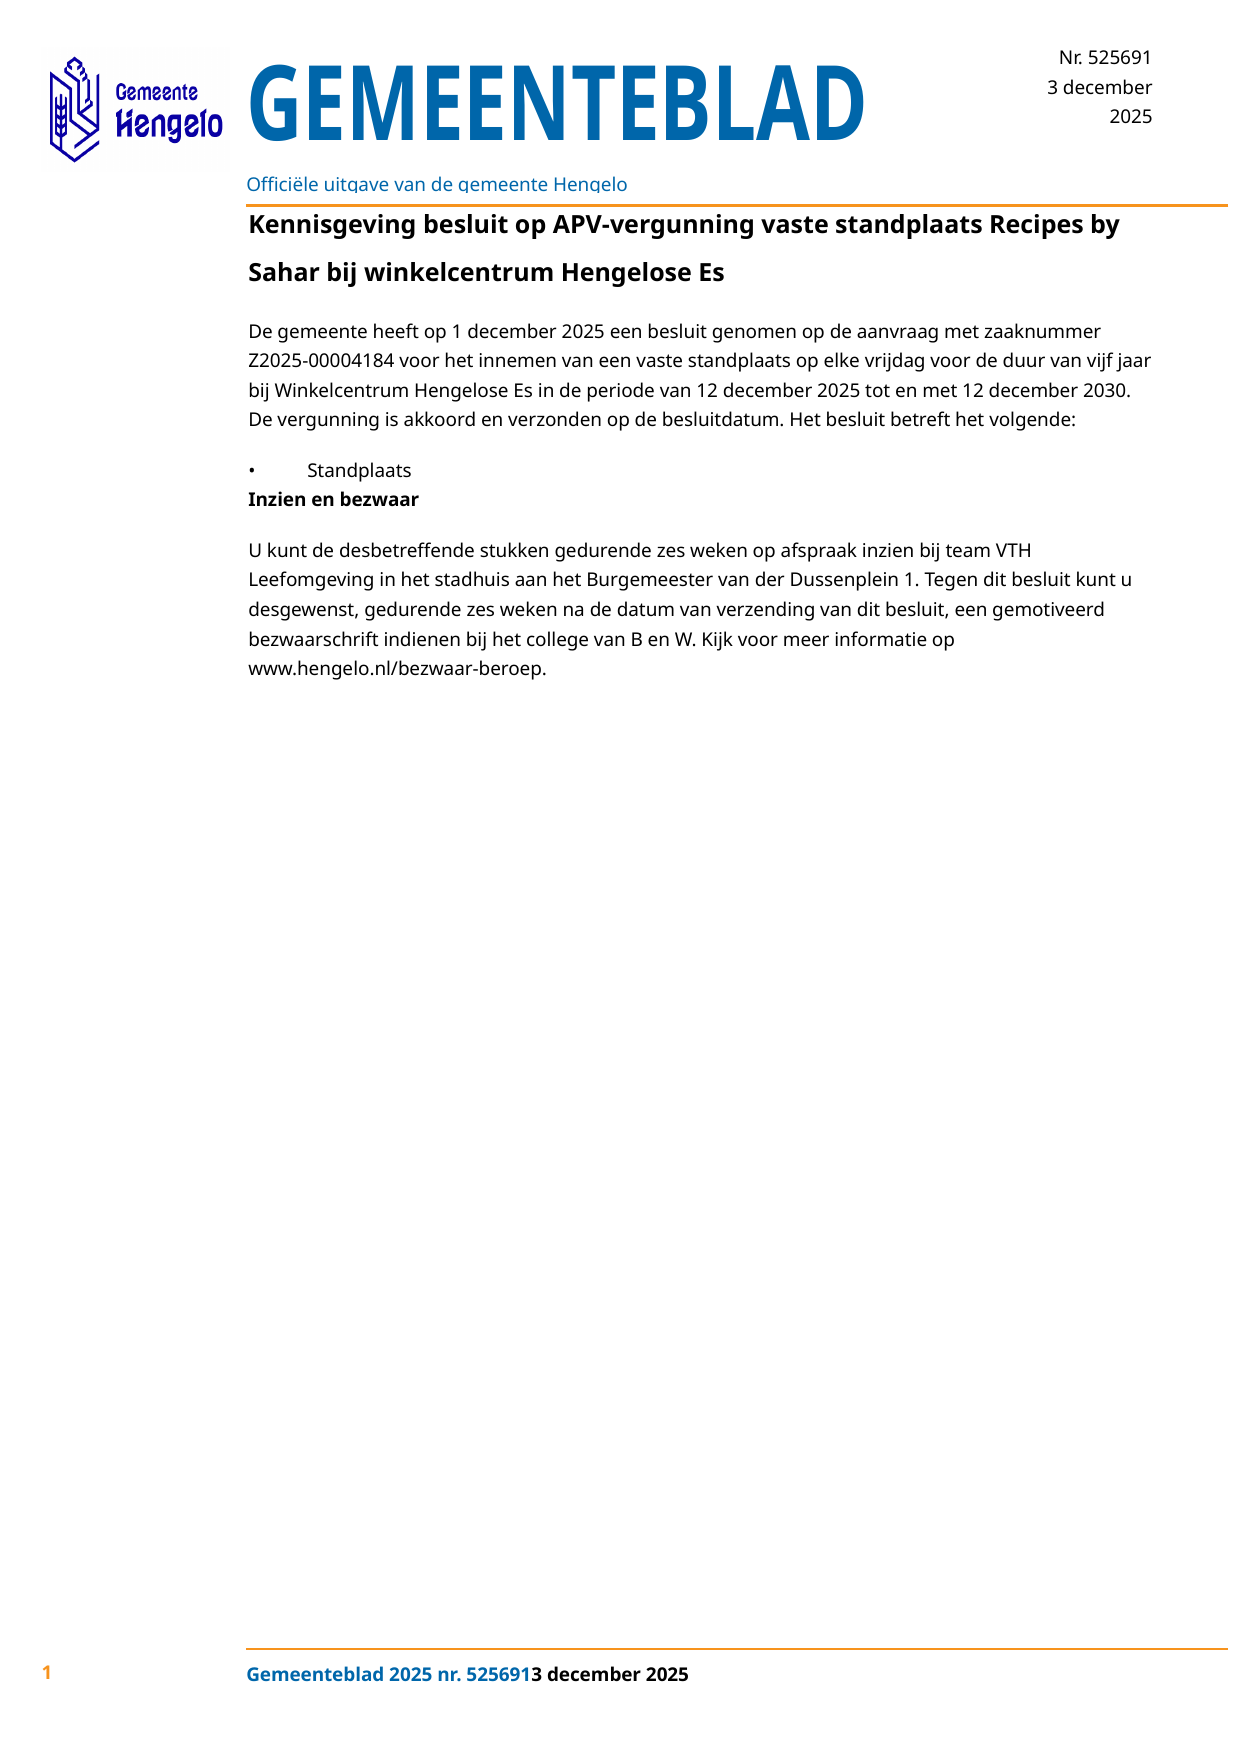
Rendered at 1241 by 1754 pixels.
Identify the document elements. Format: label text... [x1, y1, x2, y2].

list Standplaats [248, 457, 1152, 483]
text De gemeente heeft op 1 december 2025 een besluit genomen op de aanvraag met zaaknummer Z2025-00004184 voor het innemen van een vaste standplaats op elke vrijdag voor de duur van vijf jaar bij Winkelcentrum Hengelose Es in de periode van 12 december 2025 tot en met 12 december 2030. De vergunning is akkoord en verzonden op de besluitdatum. Het besluit betreft het volgende: [248, 318, 1152, 432]
text Inzien en bezwaar [248, 487, 1152, 512]
text U kunt de desbetreffende stukken gedurende zes weken op afspraak inzien bij team VTH Leefomgeving in het stadhuis aan het Burgemeester van der Dussenplein 1. Tegen dit besluit kunt u desgewenst, gedurende zes weken na de datum van verzending van dit besluit, een gemotiveerd bezwaarschrift indienen bij het college van B en W. Kijk voor meer informatie op www.hengelo.nl/bezwaar-beroep. [248, 537, 1152, 681]
picture [41, 47, 231, 172]
text Kennisgeving besluit op APV-vergunning vaste standplaats Recipes by Sahar bij winkelcentrum Hengelose Es [248, 207, 1152, 288]
